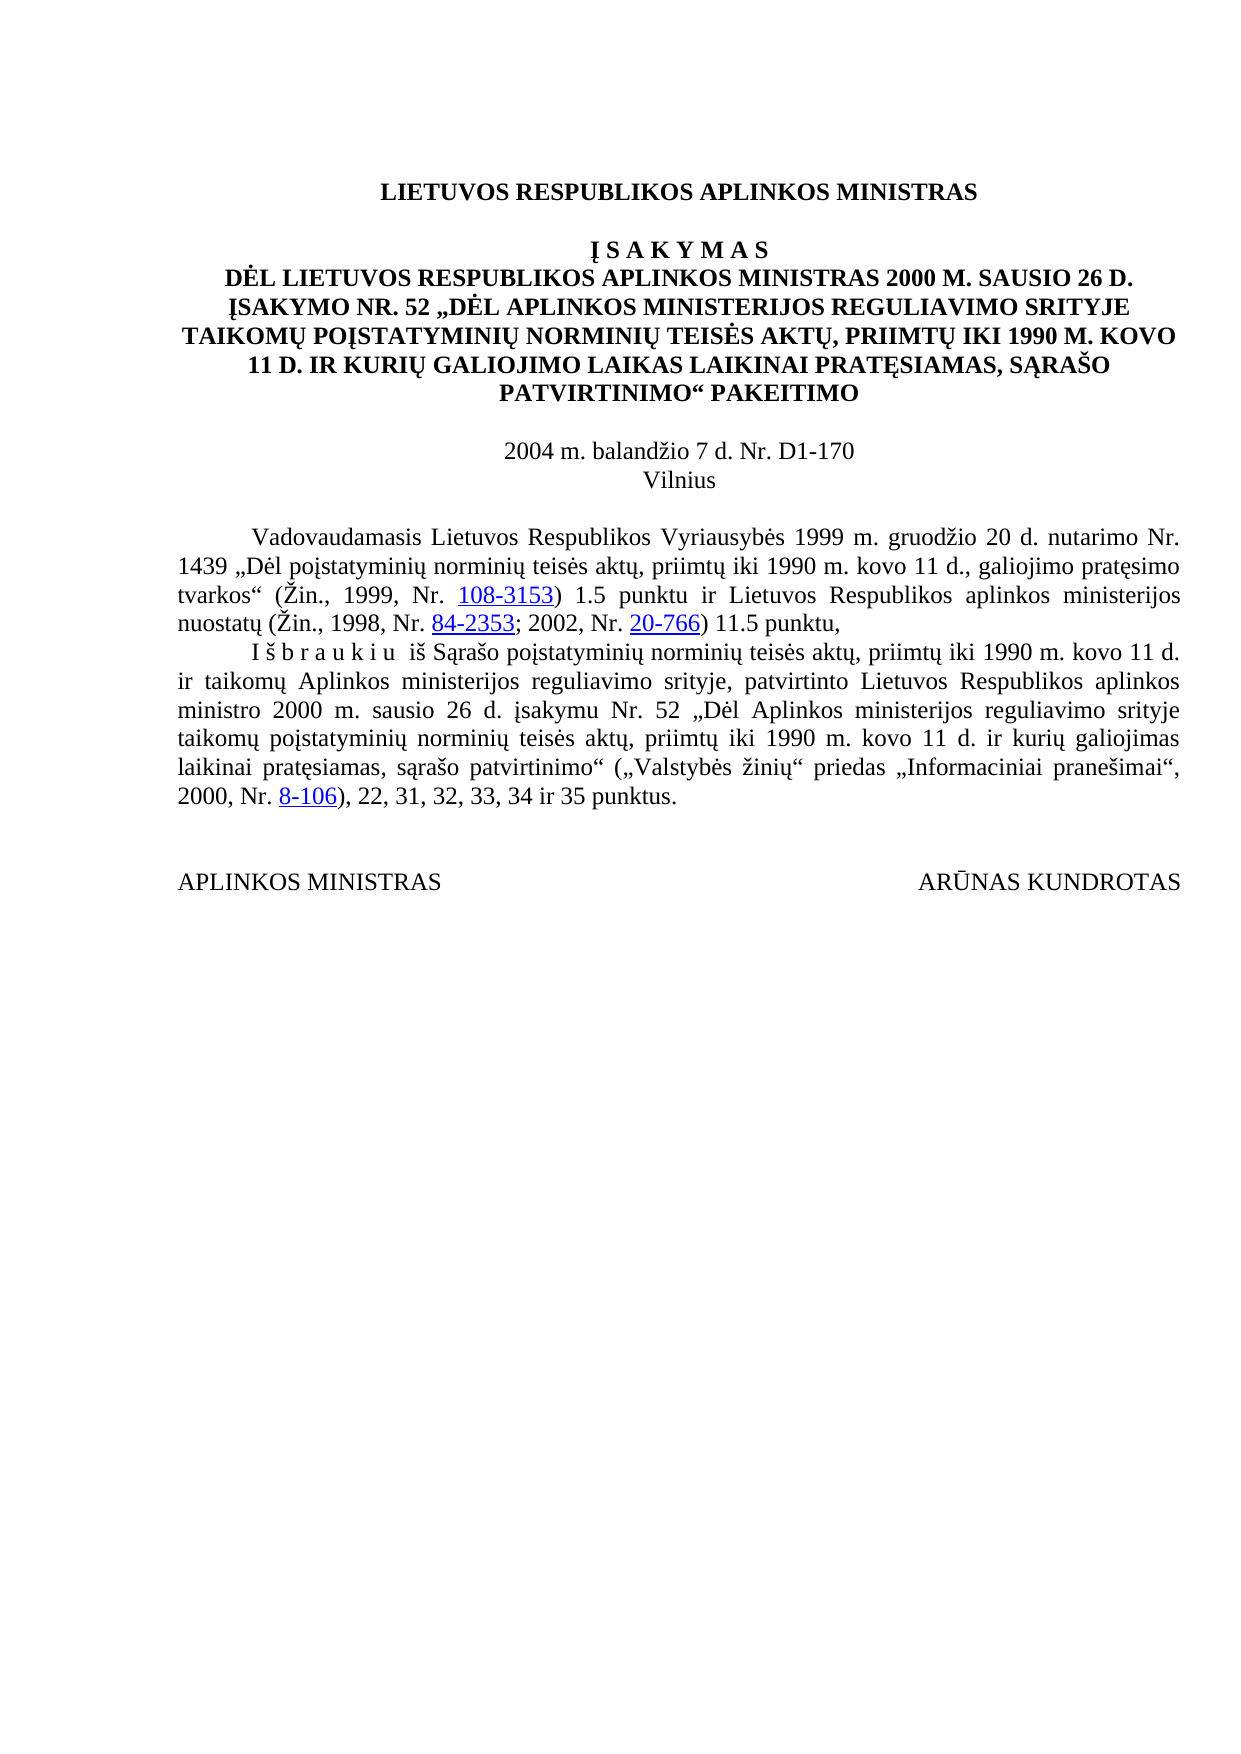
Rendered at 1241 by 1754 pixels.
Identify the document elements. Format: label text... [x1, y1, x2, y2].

text Išbraukiu iš Sąrašo poįstatyminių norminių teisės aktų, priimtų iki 1990 m. kovo 11 d. ir taikomų Aplinkos ministerijos reguliavimo srityje, patvirtinto Lietuvos Respublikos aplinkos ministro 2000 m. sausio 26 d. įsakymu Nr. 52 „Dėl Aplinkos ministerijos reguliavimo srityje taikomų poįstatyminių norminių teisės aktų, priimtų iki 1990 m. kovo 11 d. ir kurių galiojimas laikinai pratęsiamas, sąrašo patvirtinimo“ („Valstybės žinių“ priedas „Informaciniai pranešimai“, 2000, Nr. 8-106), 22, 31, 32, 33, 34 ir 35 punktus. [177, 637, 1181, 810]
text Į S A K Y M A S [177, 235, 1181, 263]
text APLINKOS MINISTRAS ARŪNAS KUNDROTAS [177, 867, 1181, 896]
text DĖL LIETUVOS RESPUBLIKOS APLINKOS MINISTRAS 2000 M. SAUSIO 26 D. ĮSAKYMO NR. 52 „DĖL APLINKOS MINISTERIJOS REGULIAVIMO SRITYJE TAIKOMŲ POĮSTATYMINIŲ NORMINIŲ TEISĖS AKTŲ, PRIIMTŲ IKI 1990 M. KOVO 11 D. IR KURIŲ GALIOJIMO LAIKAS LAIKINAI PRATĘSIAMAS, SĄRAŠO PATVIRTINIMO“ PAKEITIMO [177, 263, 1181, 407]
text 2004 m. balandžio 7 d. Nr. D1-170 [177, 436, 1181, 465]
text LIETUVOS RESPUBLIKOS APLINKOS MINISTRAS [177, 177, 1181, 206]
text Vadovaudamasis Lietuvos Respublikos Vyriausybės 1999 m. gruodžio 20 d. nutarimo Nr. 1439 „Dėl poįstatyminių norminių teisės aktų, priimtų iki 1990 m. kovo 11 d., galiojimo pratęsimo tvarkos“ (Žin., 1999, Nr. 108-3153) 1.5 punktu ir Lietuvos Respublikos aplinkos ministerijos nuostatų (Žin., 1998, Nr. 84-2353; 2002, Nr. 20-766) 11.5 punktu, [177, 522, 1181, 637]
text Vilnius [177, 465, 1181, 493]
